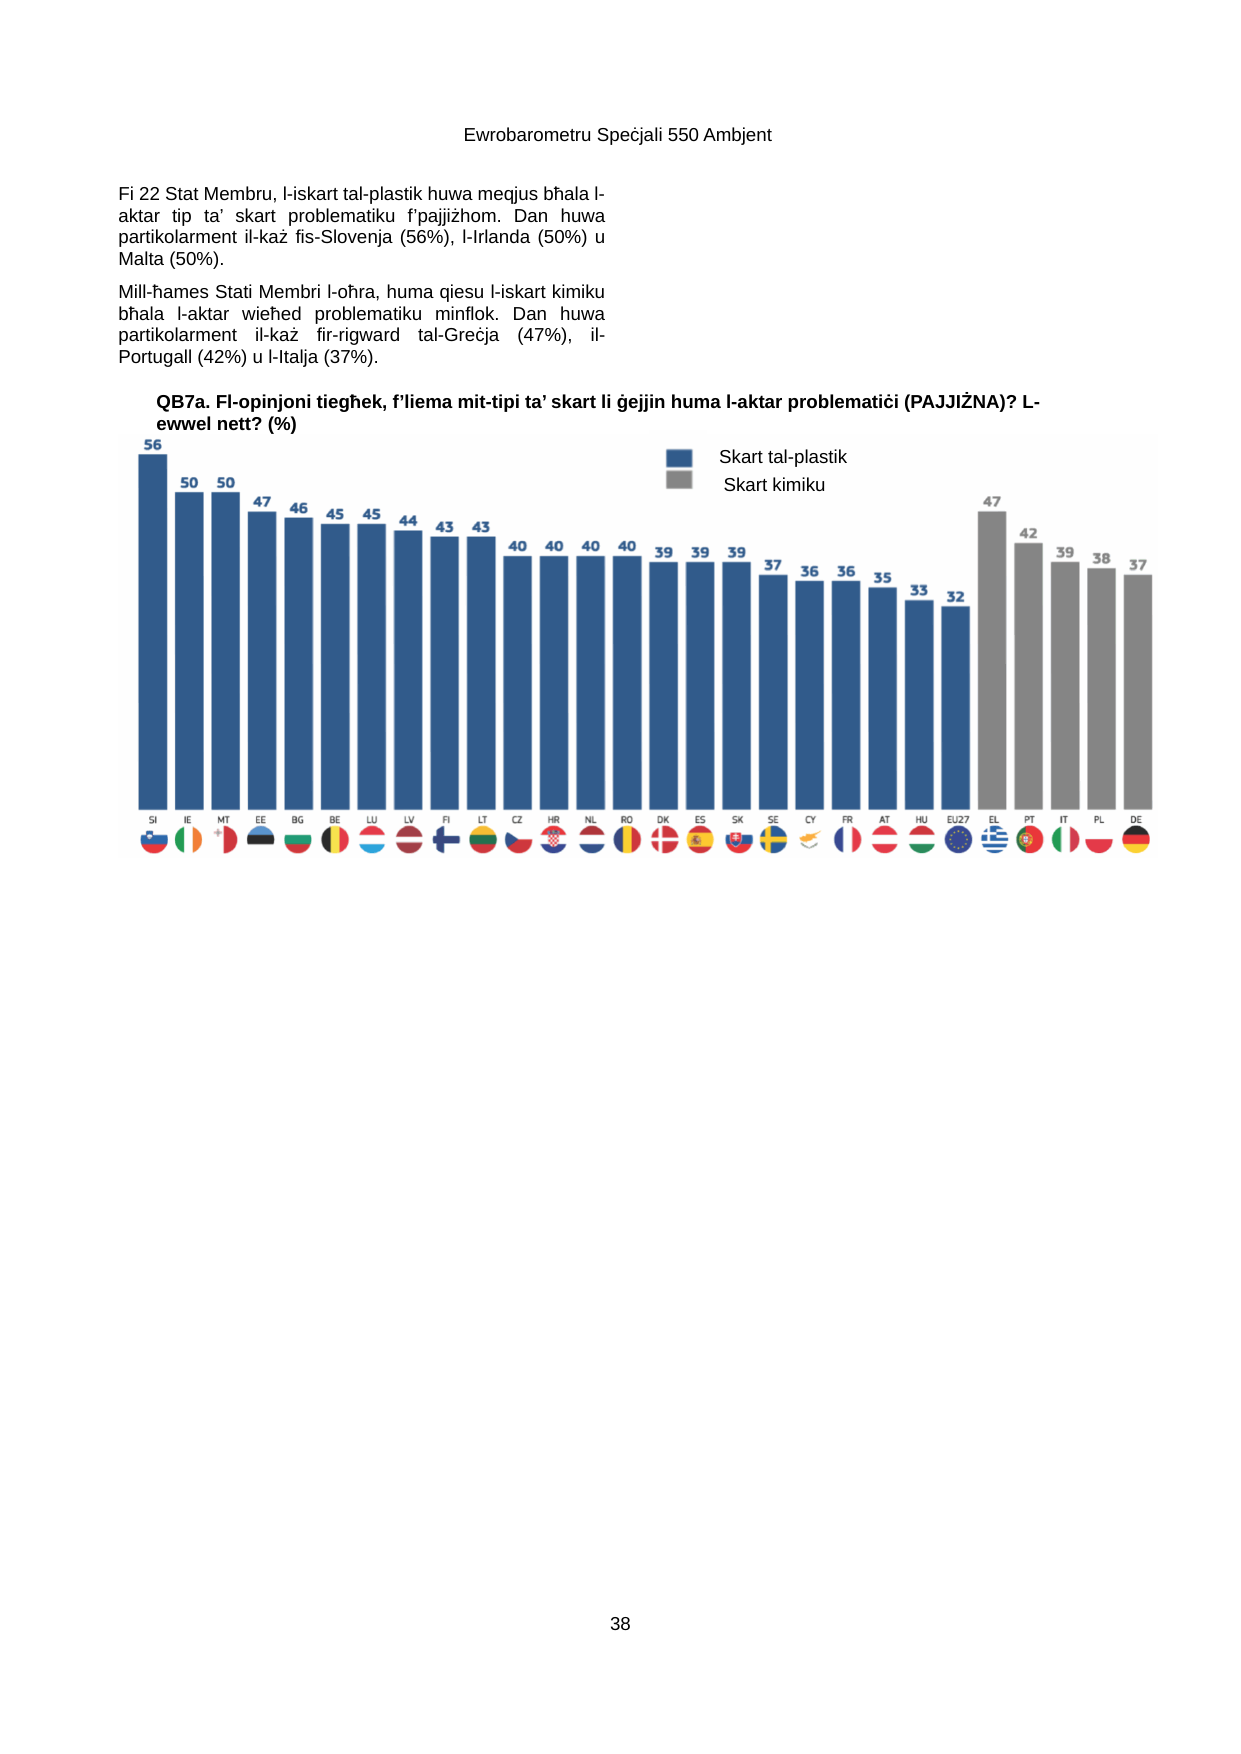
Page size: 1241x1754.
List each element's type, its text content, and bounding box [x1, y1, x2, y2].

picture [118, 430, 1158, 858]
text Mill-ħames Stati Membri l-oħra, huma qiesu l-iskart kimiku bħala l-aktar wieħed problematiku minflok. Dan huwa partikolarment il-każ fir-rigward tal-Greċja (47%), il-Portugall (42%) u l-Italja (37%). [118, 281, 605, 367]
text Fi 22 Stat Membru, l-iskart tal-plastik huwa meqjus bħala l-aktar tip ta’ skart problematiku f’pajjiżhom. Dan huwa partikolarment il-każ fis-Slovenja (56%), l-Irlanda (50%) u Malta (50%). [118, 183, 605, 269]
